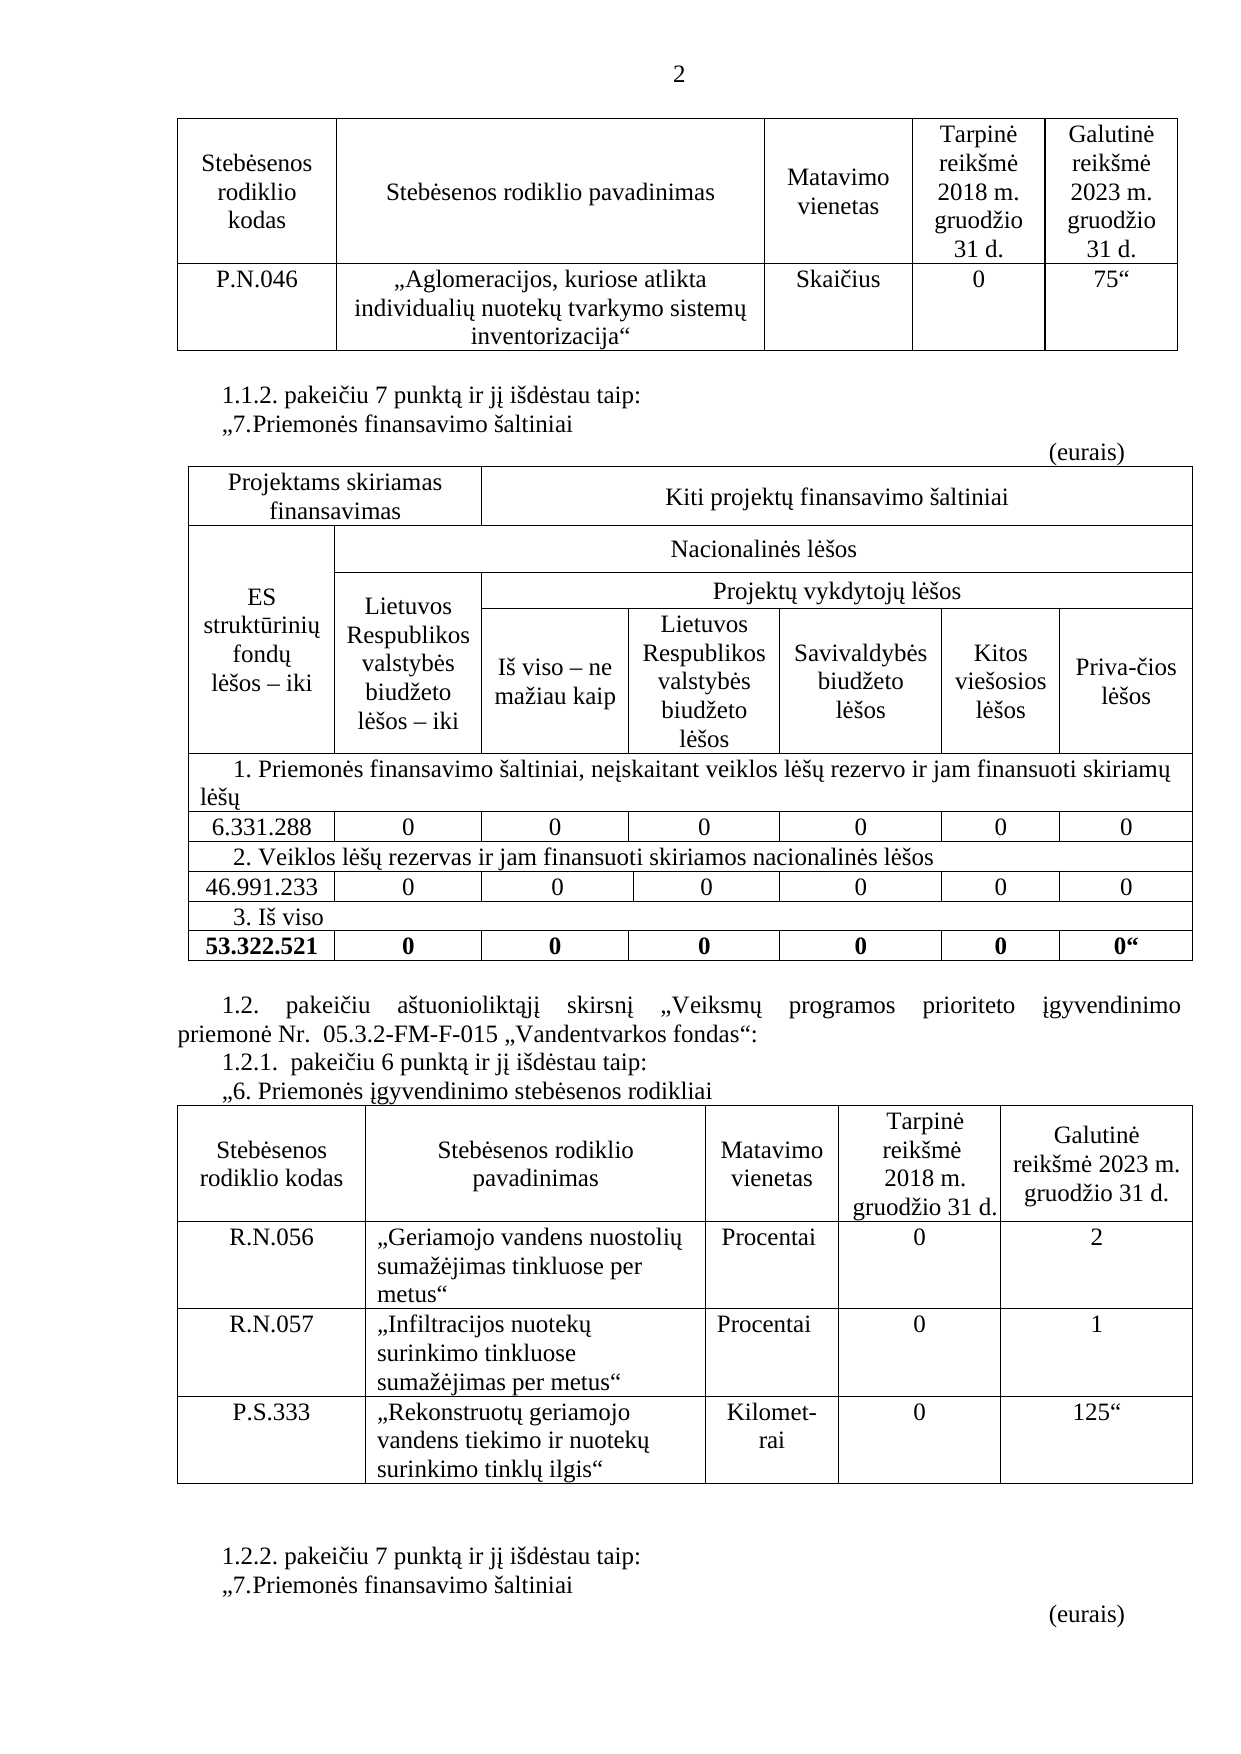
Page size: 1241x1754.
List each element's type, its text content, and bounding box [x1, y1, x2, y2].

table_cell 1 [1001, 1309, 1192, 1396]
table_cell 0 [942, 872, 1059, 901]
table_cell 0 [839, 1309, 1000, 1396]
table_header Kiti projektų finansavimo šaltiniai [482, 467, 1192, 525]
text „7. Priemonės finansavimo šaltiniai [177, 1570, 1181, 1599]
text 1.2.1. pakeičiu 6 punktą ir jį išdėstau taip: [177, 1047, 1181, 1076]
text 1.1.2. pakeičiu 7 punktą ir jį išdėstau taip: [177, 380, 1181, 409]
table_header Galutinė reikšmė 2023 m. gruodžio 31 d. [1001, 1106, 1192, 1221]
table_header Galutinė reikšmė 2023 m. gruodžio 31 d. [1046, 119, 1177, 263]
table_cell Savivaldybės biudžeto lėšos [780, 609, 941, 753]
table_header Stebėsenos rodiklio pavadinimas [337, 119, 764, 263]
table_cell 75“ [1046, 264, 1177, 350]
table_cell P.N.046 [178, 264, 336, 350]
text (eurais) [177, 437, 1181, 466]
table_cell 46.991.233 [189, 872, 334, 901]
table_cell 0 [335, 872, 481, 901]
table_cell Nacionalinės lėšos [335, 526, 1192, 572]
table_cell P.S.333 [178, 1397, 365, 1483]
table_cell 2. Veiklos lėšų rezervas ir jam finansuoti skiriamos nacionalinės lėšos [189, 842, 1192, 871]
table_cell 0 [780, 872, 941, 901]
table_cell 0 [634, 872, 779, 901]
table_cell Skaičius [765, 264, 912, 350]
table_cell R.N.056 [178, 1222, 365, 1308]
table_cell 0 [482, 812, 628, 841]
table_cell „Geriamojo vandens nuostolių sumažėjimas tinkluose per metus“ [366, 1222, 705, 1308]
table_cell R.N.057 [178, 1309, 365, 1396]
table_header Matavimo vienetas [765, 119, 912, 263]
table_cell 0 [335, 931, 481, 960]
table_cell 53.322.521 [189, 931, 334, 960]
table_cell 6.331.288 [189, 812, 334, 841]
table_header Stebėsenos rodiklio kodas [178, 1106, 365, 1221]
table_cell 3. Iš viso [189, 902, 1192, 930]
table_cell 0 [629, 931, 779, 960]
table_cell 0 [780, 931, 941, 960]
table_header Stebėsenos rodiklio pavadinimas [366, 1106, 705, 1221]
table_cell 0 [780, 812, 941, 841]
text 1.2.2. pakeičiu 7 punktą ir jį išdėstau taip: [177, 1541, 1181, 1570]
table_cell Projektų vykdytojų lėšos [482, 573, 1192, 608]
table_cell 0 [1060, 812, 1192, 841]
table_header Tarpinė reikšmė 2018 m. gruodžio 31 d. [913, 119, 1044, 263]
table_cell 0 [629, 812, 779, 841]
text 1.2. pakeičiu aštuonioliktąjį skirsnį „Veiksmų programos prioriteto įgyvendinimo priemonė Nr. 05.3.2-FM-F-015 „Vandentvarkos fondas“: [177, 990, 1181, 1047]
table_cell „Rekonstruotų geriamojo vandens tiekimo ir nuotekų surinkimo tinklų ilgis“ [366, 1397, 705, 1483]
table_cell Procentai [706, 1222, 838, 1308]
table_cell 0“ [1060, 931, 1192, 960]
table_cell 0 [942, 931, 1059, 960]
table_cell 0 [839, 1397, 1000, 1483]
table_cell 0 [335, 812, 481, 841]
table_cell Priva-čios lėšos [1060, 609, 1192, 753]
table_cell „Infiltracijos nuotekų surinkimo tinkluose sumažėjimas per metus“ [366, 1309, 705, 1396]
table_cell Kilomet-rai [706, 1397, 838, 1483]
table_cell Procentai [706, 1309, 838, 1396]
table_cell 0 [839, 1222, 1000, 1308]
table_header Projektams skiriamas finansavimas [189, 467, 481, 525]
text „7. Priemonės finansavimo šaltiniai [177, 409, 1181, 437]
table_cell Iš viso – ne mažiau kaip [482, 609, 628, 753]
table_cell 2 [1001, 1222, 1192, 1308]
table_cell 0 [1060, 872, 1192, 901]
text (eurais) [177, 1599, 1181, 1628]
table_cell ES struktūrinių fondų lėšos – iki [189, 526, 334, 753]
table_cell 0 [482, 931, 628, 960]
table_cell 0 [913, 264, 1044, 350]
table_cell 1. Priemonės finansavimo šaltiniai, neįskaitant veiklos lėšų rezervo ir jam finansuoti skiriamų lėšų [189, 754, 1192, 811]
table_cell 0 [482, 872, 633, 901]
table_cell „Aglomeracijos, kuriose atlikta individualių nuotekų tvarkymo sistemų inventorizacija“ [337, 264, 764, 350]
table_header Tarpinė reikšmė 2018 m. gruodžio 31 d. [839, 1106, 1000, 1221]
table_cell Lietuvos Respublikos valstybės biudžeto lėšos [629, 609, 779, 753]
text „6. Priemonės įgyvendinimo stebėsenos rodikliai [177, 1076, 1181, 1105]
table_cell Kitos viešosios lėšos [942, 609, 1059, 753]
table_cell 125“ [1001, 1397, 1192, 1483]
table_header Stebėsenos rodiklio kodas [178, 119, 336, 263]
table_cell Lietuvos Respublikos valstybės biudžeto lėšos – iki [335, 573, 481, 753]
table_header Matavimo vienetas [706, 1106, 838, 1221]
table_cell 0 [942, 812, 1059, 841]
